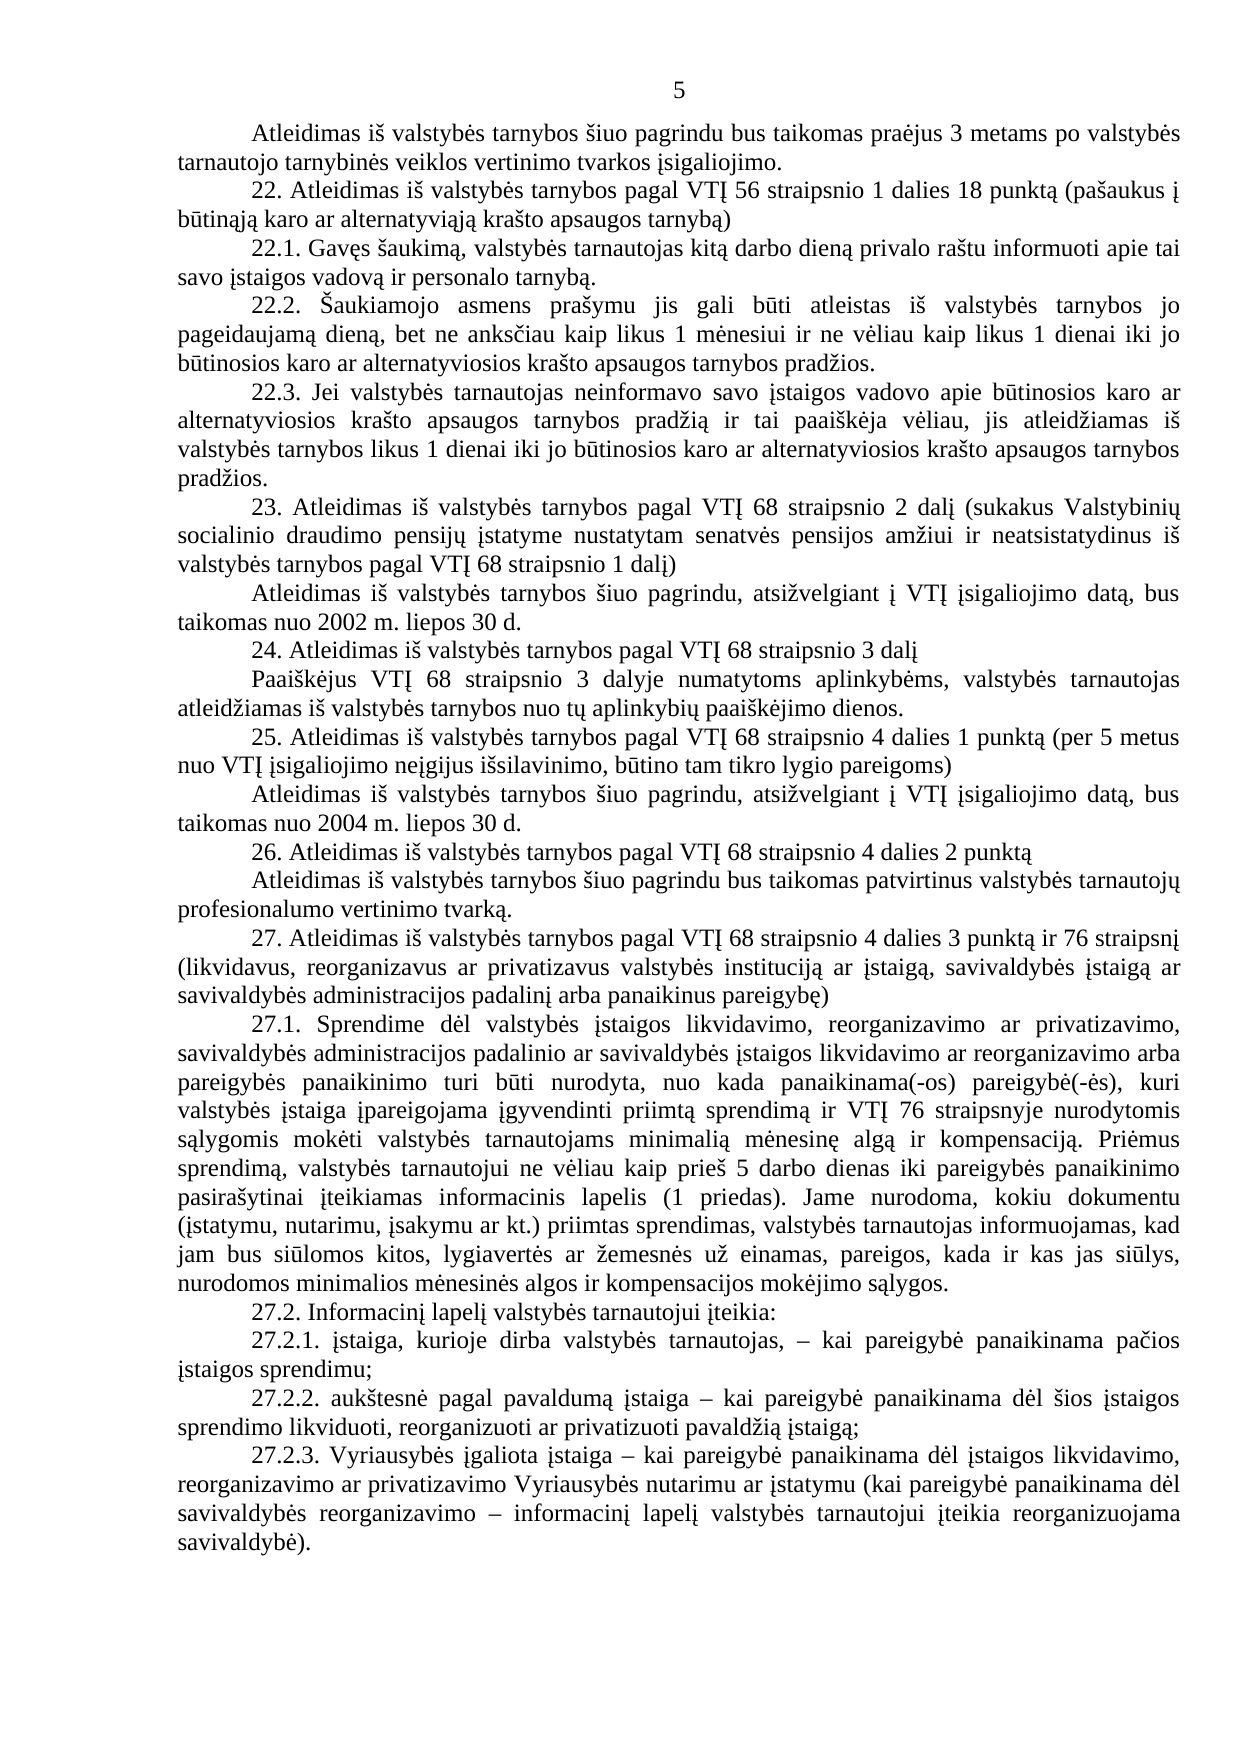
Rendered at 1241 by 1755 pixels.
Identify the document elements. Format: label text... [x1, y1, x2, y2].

text 27.2.2. aukštesnė pagal pavaldumą įstaiga – kai pareigybė panaikinama dėl šios įstaigos sprendimo likviduoti, reorganizuoti ar privatizuoti pavaldžią įstaigą; [177, 1383, 1181, 1441]
text 22.2. Šaukiamojo asmens prašymu jis gali būti atleistas iš valstybės tarnybos jo pageidaujamą dieną, bet ne anksčiau kaip likus 1 mėnesiui ir ne vėliau kaip likus 1 dienai iki jo būtinosios karo ar alternatyviosios krašto apsaugos tarnybos pradžios. [177, 291, 1181, 377]
text Atleidimas iš valstybės tarnybos šiuo pagrindu, atsižvelgiant į VTĮ įsigaliojimo datą, bus taikomas nuo 2002 m. liepos 30 d. [177, 578, 1181, 636]
text Paaiškėjus VTĮ 68 straipsnio 3 dalyje numatytoms aplinkybėms, valstybės tarnautojas atleidžiamas iš valstybės tarnybos nuo tų aplinkybių paaiškėjimo dienos. [177, 664, 1181, 722]
text Atleidimas iš valstybės tarnybos šiuo pagrindu bus taikomas patvirtinus valstybės tarnautojų profesionalumo vertinimo tvarką. [177, 866, 1181, 923]
text Atleidimas iš valstybės tarnybos šiuo pagrindu, atsižvelgiant į VTĮ įsigaliojimo datą, bus taikomas nuo 2004 m. liepos 30 d. [177, 779, 1181, 837]
text 26. Atleidimas iš valstybės tarnybos pagal VTĮ 68 straipsnio 4 dalies 2 punktą [177, 837, 1181, 866]
text 24. Atleidimas iš valstybės tarnybos pagal VTĮ 68 straipsnio 3 dalį [177, 636, 1181, 664]
text 22. Atleidimas iš valstybės tarnybos pagal VTĮ 56 straipsnio 1 dalies 18 punktą (pašaukus į būtinąją karo ar alternatyviąją krašto apsaugos tarnybą) [177, 176, 1181, 233]
text Atleidimas iš valstybės tarnybos šiuo pagrindu bus taikomas praėjus 3 metams po valstybės tarnautojo tarnybinės veiklos vertinimo tvarkos įsigaliojimo. [177, 118, 1181, 176]
text 22.1. Gavęs šaukimą, valstybės tarnautojas kitą darbo dieną privalo raštu informuoti apie tai savo įstaigos vadovą ir personalo tarnybą. [177, 233, 1181, 291]
text 25. Atleidimas iš valstybės tarnybos pagal VTĮ 68 straipsnio 4 dalies 1 punktą (per 5 metus nuo VTĮ įsigaliojimo neįgijus išsilavinimo, būtino tam tikro lygio pareigoms) [177, 722, 1181, 779]
text 22.3. Jei valstybės tarnautojas neinformavo savo įstaigos vadovo apie būtinosios karo ar alternatyviosios krašto apsaugos tarnybos pradžią ir tai paaiškėja vėliau, jis atleidžiamas iš valstybės tarnybos likus 1 dienai iki jo būtinosios karo ar alternatyviosios krašto apsaugos tarnybos pradžios. [177, 377, 1181, 492]
text 27.2. Informacinį lapelį valstybės tarnautojui įteikia: [177, 1297, 1181, 1326]
text 27.1. Sprendime dėl valstybės įstaigos likvidavimo, reorganizavimo ar privatizavimo, savivaldybės administracijos padalinio ar savivaldybės įstaigos likvidavimo ar reorganizavimo arba pareigybės panaikinimo turi būti nurodyta, nuo kada panaikinama(-os) pareigybė(-ės), kuri valstybės įstaiga įpareigojama įgyvendinti priimtą sprendimą ir VTĮ 76 straipsnyje nurodytomis sąlygomis mokėti valstybės tarnautojams minimalią mėnesinę algą ir kompensaciją. Priėmus sprendimą, valstybės tarnautojui ne vėliau kaip prieš 5 darbo dienas iki pareigybės panaikinimo pasirašytinai įteikiamas informacinis lapelis (1 priedas). Jame nurodoma, kokiu dokumentu (įstatymu, nutarimu, įsakymu ar kt.) priimtas sprendimas, valstybės tarnautojas informuojamas, kad jam bus siūlomos kitos, lygiavertės ar žemesnės už einamas, pareigos, kada ir kas jas siūlys, nurodomos minimalios mėnesinės algos ir kompensacijos mokėjimo sąlygos. [177, 1009, 1181, 1297]
text 23. Atleidimas iš valstybės tarnybos pagal VTĮ 68 straipsnio 2 dalį (sukakus Valstybinių socialinio draudimo pensijų įstatyme nustatytam senatvės pensijos amžiui ir neatsistatydinus iš valstybės tarnybos pagal VTĮ 68 straipsnio 1 dalį) [177, 492, 1181, 578]
text 27.2.1. įstaiga, kurioje dirba valstybės tarnautojas, – kai pareigybė panaikinama pačios įstaigos sprendimu; [177, 1326, 1181, 1383]
text 27. Atleidimas iš valstybės tarnybos pagal VTĮ 68 straipsnio 4 dalies 3 punktą ir 76 straipsnį (likvidavus, reorganizavus ar privatizavus valstybės instituciją ar įstaigą, savivaldybės įstaigą ar savivaldybės administracijos padalinį arba panaikinus pareigybę) [177, 923, 1181, 1009]
text 27.2.3. Vyriausybės įgaliota įstaiga – kai pareigybė panaikinama dėl įstaigos likvidavimo, reorganizavimo ar privatizavimo Vyriausybės nutarimu ar įstatymu (kai pareigybė panaikinama dėl savivaldybės reorganizavimo – informacinį lapelį valstybės tarnautojui įteikia reorganizuojama savivaldybė). [177, 1441, 1181, 1556]
